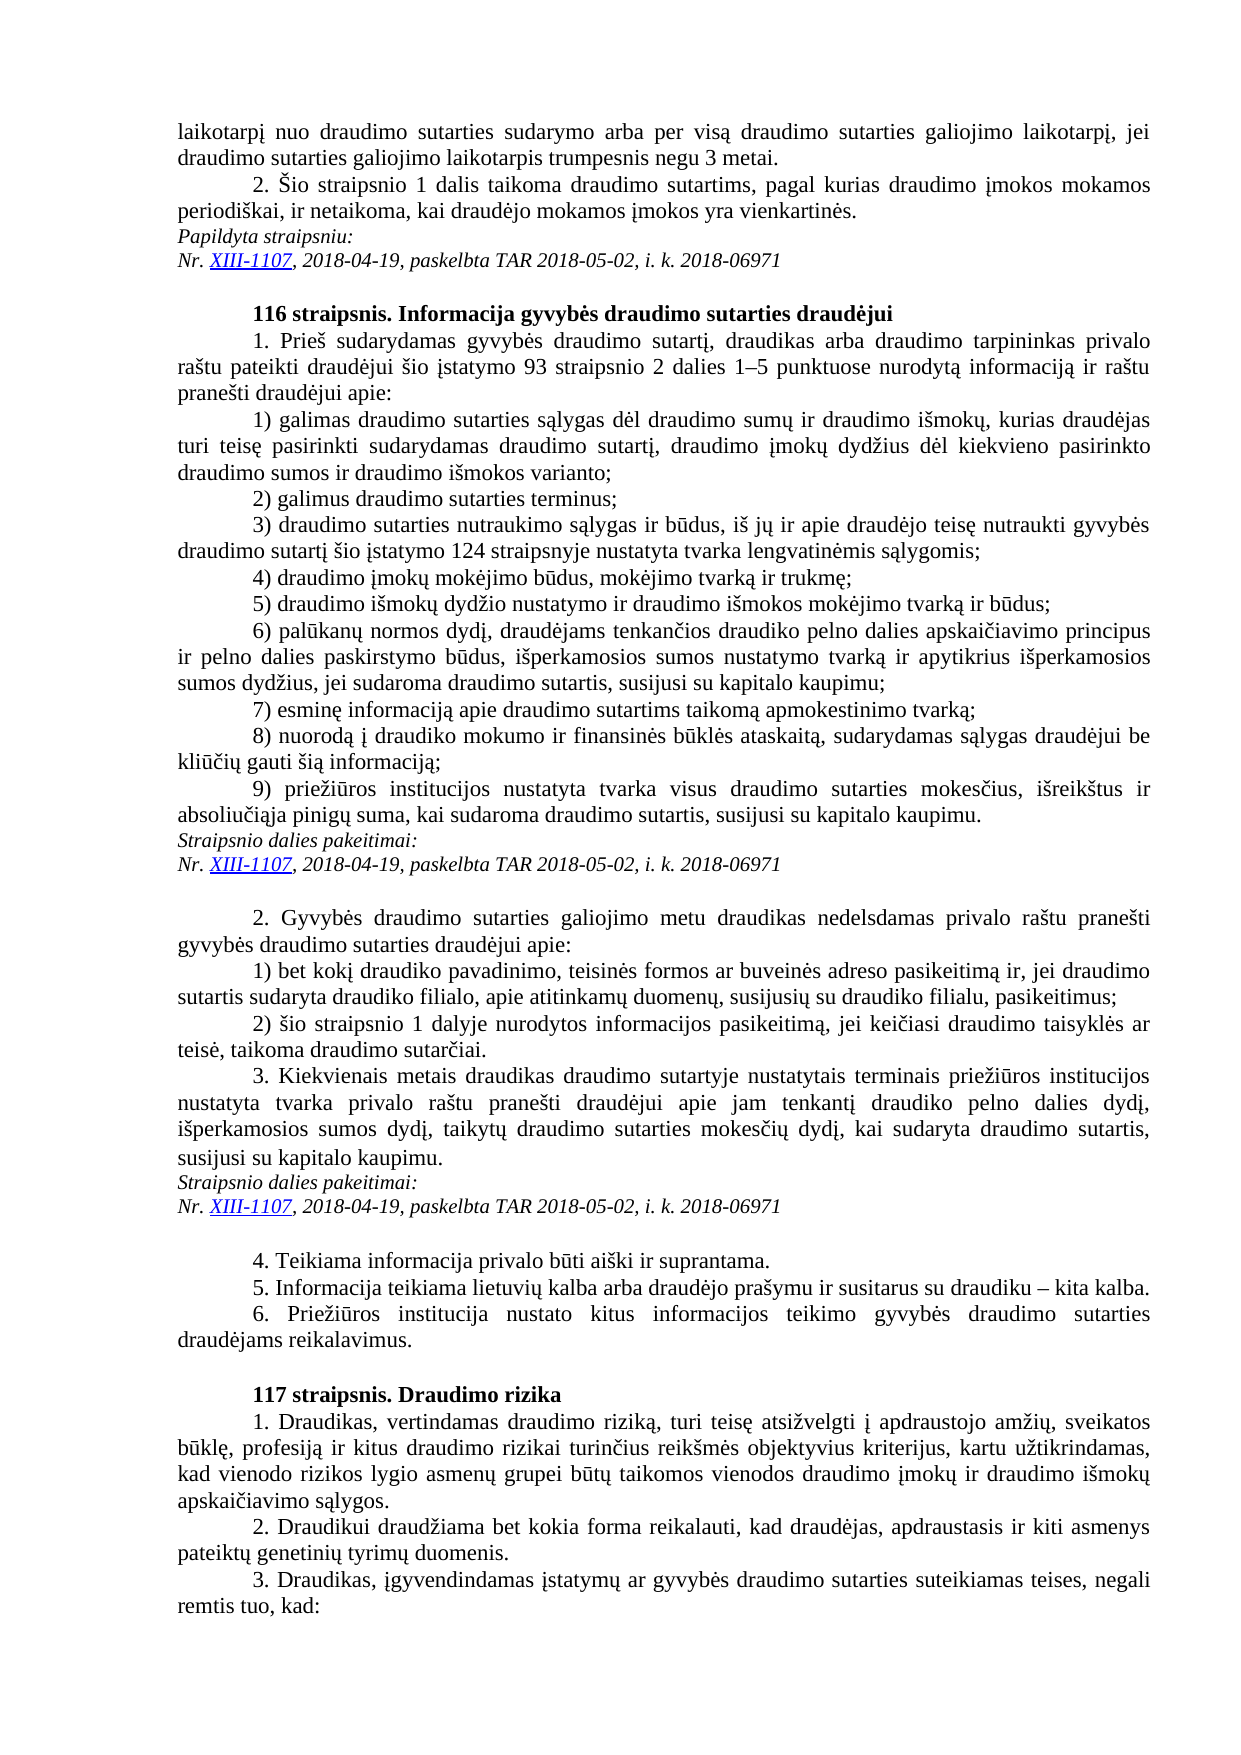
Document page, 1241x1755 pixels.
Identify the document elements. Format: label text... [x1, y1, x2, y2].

text 2) galimus draudimo sutarties terminus; [177, 485, 1152, 511]
text 4) draudimo įmokų mokėjimo būdus, mokėjimo tvarką ir trukmę; [177, 564, 1152, 590]
text Straipsnio dalies pakeitimai: [177, 827, 1152, 852]
text Nr. XIII-1107, 2018-04-19, paskelbta TAR 2018-05-02, i. k. 2018-06971 [177, 852, 1152, 876]
text 5. Informacija teikiama lietuvių kalba arba draudėjo prašymu ir susitarus su draudiku – kita kalba. [177, 1273, 1152, 1300]
text 6. Priežiūros institucija nustato kitus informacijos teikimo gyvybės draudimo sutarties draudėjams reikalavimus. [177, 1300, 1152, 1353]
text 116 straipsnis. Informacija gyvybės draudimo sutarties draudėjui [177, 300, 1152, 327]
text 3. Kiekvienais metais draudikas draudimo sutartyje nustatytais terminais priežiūros institucijos nustatyta tvarka privalo raštu pranešti draudėjui apie jam tenkantį draudiko pelno dalies dydį, išperkamosios sumos dydį, taikytų draudimo sutarties mokesčių dydį, kai sudaryta draudimo sutartis, susijusi su kapitalo kaupimu. [177, 1062, 1152, 1170]
text 1) galimas draudimo sutarties sąlygas dėl draudimo sumų ir draudimo išmokų, kurias draudėjas turi teisę pasirinkti sudarydamas draudimo sutartį, draudimo įmokų dydžius dėl kiekvieno pasirinkto draudimo sumos ir draudimo išmokos varianto; [177, 406, 1152, 485]
text Papildyta straipsniu: [177, 223, 1152, 248]
text 2. Gyvybės draudimo sutarties galiojimo metu draudikas nedelsdamas privalo raštu pranešti gyvybės draudimo sutarties draudėjui apie: [177, 904, 1152, 957]
text 1. Prieš sudarydamas gyvybės draudimo sutartį, draudikas arba draudimo tarpininkas privalo raštu pateikti draudėjui šio įstatymo 93 straipsnio 2 dalies 1–5 punktuose nurodytą informaciją ir raštu pranešti draudėjui apie: [177, 327, 1152, 406]
text 9) priežiūros institucijos nustatyta tvarka visus draudimo sutarties mokesčius, išreikštus ir absoliučiąja pinigų suma, kai sudaroma draudimo sutartis, susijusi su kapitalo kaupimu. [177, 775, 1152, 827]
text 2) šio straipsnio 1 dalyje nurodytos informacijos pasikeitimą, jei keičiasi draudimo taisyklės ar teisė, taikoma draudimo sutarčiai. [177, 1010, 1152, 1062]
text 7) esminę informaciją apie draudimo sutartims taikomą apmokestinimo tvarką; [177, 696, 1152, 722]
text Nr. XIII-1107, 2018-04-19, paskelbta TAR 2018-05-02, i. k. 2018-06971 [177, 1194, 1152, 1218]
text 2. Draudikui draudžiama bet kokia forma reikalauti, kad draudėjas, apdraustasis ir kiti asmenys pateiktų genetinių tyrimų duomenis. [177, 1513, 1152, 1566]
text 1) bet kokį draudiko pavadinimo, teisinės formos ar buveinės adreso pasikeitimą ir, jei draudimo sutartis sudaryta draudiko filialo, apie atitinkamų duomenų, susijusių su draudiko filialu, pasikeitimus; [177, 957, 1152, 1010]
text laikotarpį nuo draudimo sutarties sudarymo arba per visą draudimo sutarties galiojimo laikotarpį, jei draudimo sutarties galiojimo laikotarpis trumpesnis negu 3 metai. [177, 118, 1152, 171]
text 117 straipsnis. Draudimo rizika [177, 1381, 1152, 1408]
text 2. Šio straipsnio 1 dalis taikoma draudimo sutartims, pagal kurias draudimo įmokos mokamos periodiškai, ir netaikoma, kai draudėjo mokamos įmokos yra vienkartinės. [177, 171, 1152, 223]
text 3. Draudikas, įgyvendindamas įstatymų ar gyvybės draudimo sutarties suteikiamas teises, negali remtis tuo, kad: [177, 1566, 1152, 1618]
text 6) palūkanų normos dydį, draudėjams tenkančios draudiko pelno dalies apskaičiavimo principus ir pelno dalies paskirstymo būdus, išperkamosios sumos nustatymo tvarką ir apytikrius išperkamosios sumos dydžius, jei sudaroma draudimo sutartis, susijusi su kapitalo kaupimu; [177, 617, 1152, 696]
text 8) nuorodą į draudiko mokumo ir finansinės būklės ataskaitą, sudarydamas sąlygas draudėjui be kliūčių gauti šią informaciją; [177, 722, 1152, 775]
text Nr. XIII-1107, 2018-04-19, paskelbta TAR 2018-05-02, i. k. 2018-06971 [177, 248, 1152, 272]
text 3) draudimo sutarties nutraukimo sąlygas ir būdus, iš jų ir apie draudėjo teisę nutraukti gyvybės draudimo sutartį šio įstatymo 124 straipsnyje nustatyta tvarka lengvatinėmis sąlygomis; [177, 511, 1152, 564]
text 1. Draudikas, vertindamas draudimo riziką, turi teisę atsižvelgti į apdraustojo amžių, sveikatos būklę, profesiją ir kitus draudimo rizikai turinčius reikšmės objektyvius kriterijus, kartu užtikrindamas, kad vienodo rizikos lygio asmenų grupei būtų taikomos vienodos draudimo įmokų ir draudimo išmokų apskaičiavimo sąlygos. [177, 1408, 1152, 1513]
text 4. Teikiama informacija privalo būti aiški ir suprantama. [177, 1247, 1152, 1273]
text 5) draudimo išmokų dydžio nustatymo ir draudimo išmokos mokėjimo tvarką ir būdus; [177, 590, 1152, 617]
text Straipsnio dalies pakeitimai: [177, 1170, 1152, 1194]
